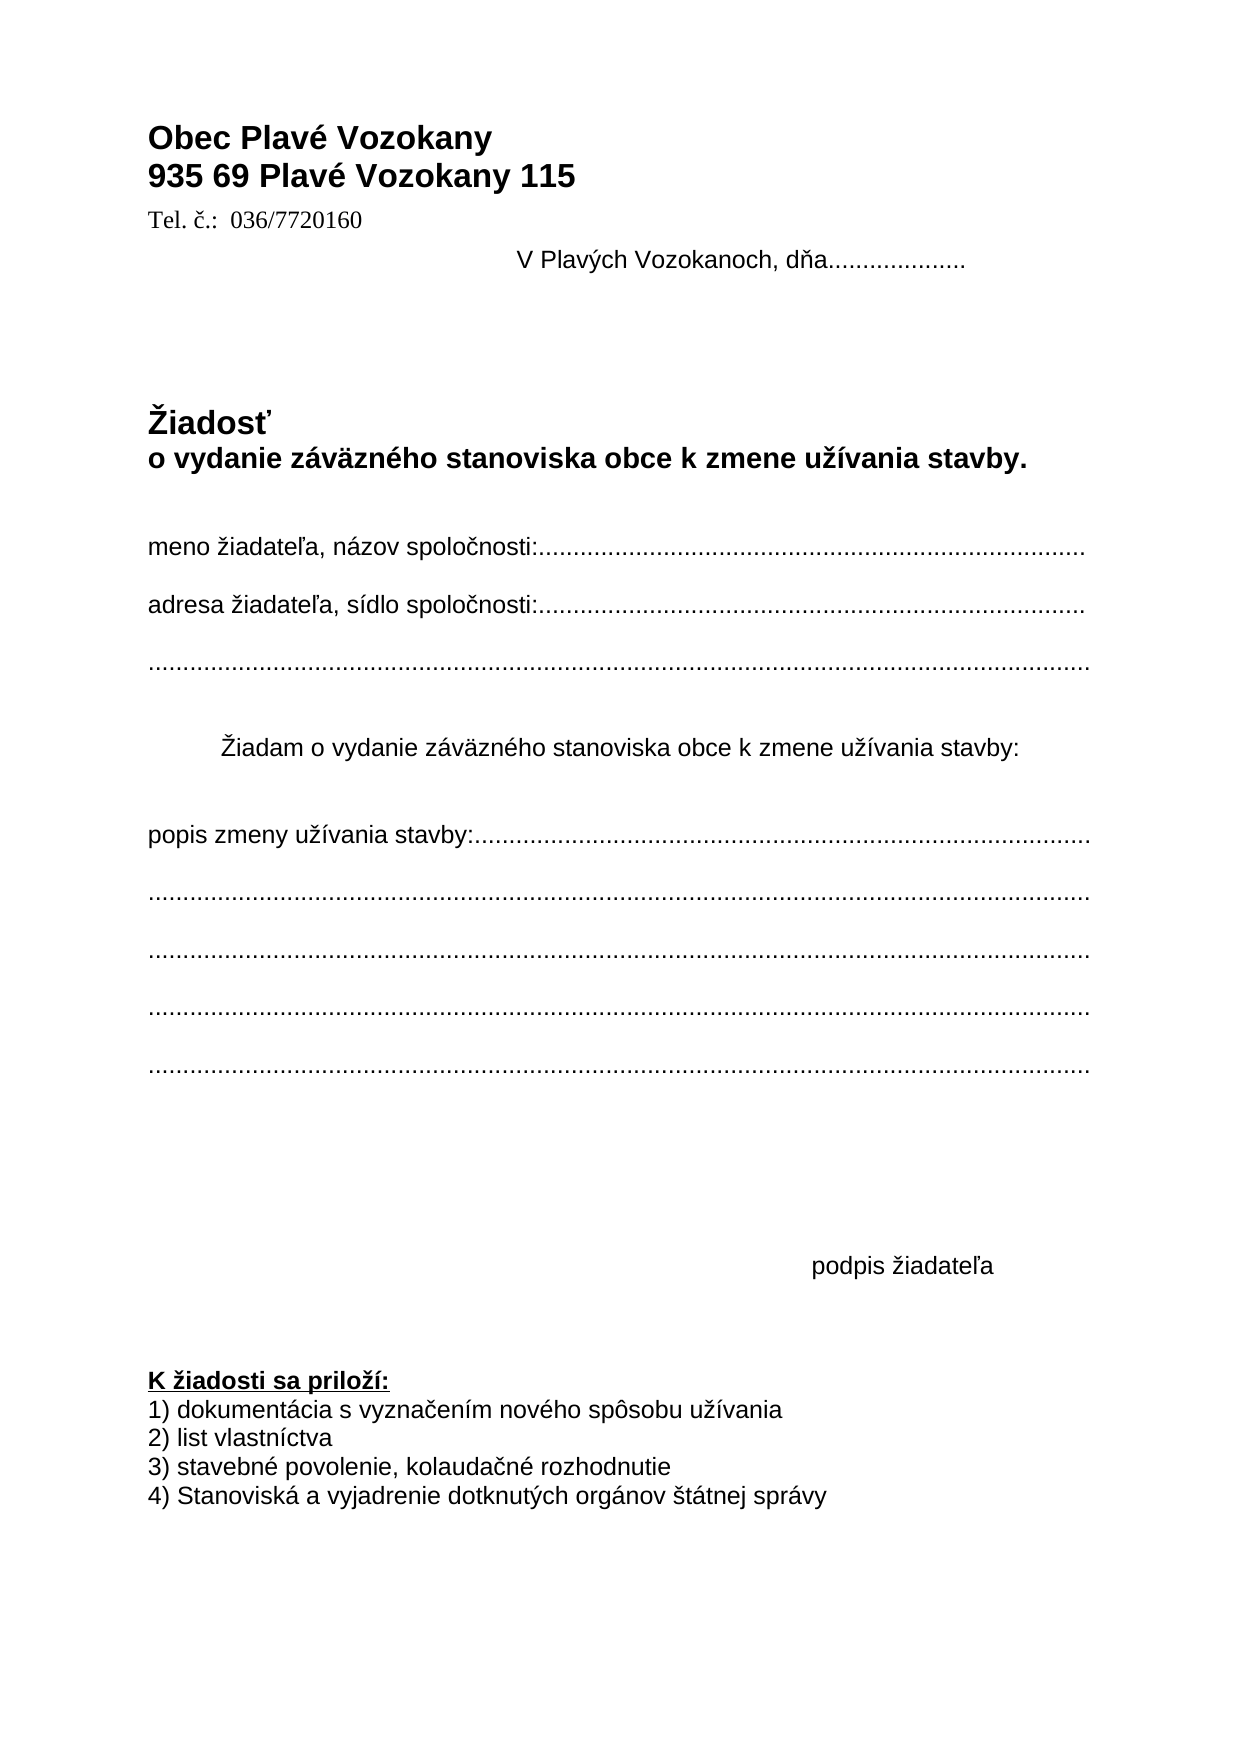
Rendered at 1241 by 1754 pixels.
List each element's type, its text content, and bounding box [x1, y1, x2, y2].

subtitle Žiadosť [148, 403, 1092, 441]
subtitle Obec Plavé Vozokany [148, 118, 1092, 157]
text podpis žiadateľa [148, 1251, 1092, 1280]
text ........................................................................................................................................ [148, 877, 1092, 906]
text V Plavých Vozokanoch, dňa.................... [148, 244, 1092, 273]
subtitle 935 69 Plavé Vozokany 115 [148, 157, 1092, 195]
text K žiadosti sa priloží: [148, 1366, 1092, 1395]
text ........................................................................................................................................ [148, 647, 1092, 676]
text ........................................................................................................................................ [148, 992, 1092, 1021]
text Tel. č.: 036/7720160 [148, 205, 1092, 234]
text 3) stavebné povolenie, kolaudačné rozhodnutie [148, 1452, 1092, 1481]
text Žiadam o vydanie záväzného stanoviska obce k zmene užívania stavby: [148, 733, 1092, 762]
subtitle o vydanie záväzného stanoviska obce k zmene užívania stavby. [148, 441, 1092, 475]
text adresa žiadateľa, sídlo spoločnosti:............................................................................... [148, 590, 1092, 618]
text popis zmeny užívania stavby:......................................................................................... [148, 820, 1092, 848]
text ........................................................................................................................................ [148, 935, 1092, 963]
text meno žiadateľa, názov spoločnosti:............................................................................... [148, 532, 1092, 561]
text 2) list vlastníctva [148, 1423, 1092, 1452]
text ........................................................................................................................................ [148, 1050, 1092, 1078]
text 4) Stanoviská a vyjadrenie dotknutých orgánov štátnej správy [148, 1481, 1092, 1510]
text 1) dokumentácia s vyznačením nového spôsobu užívania [148, 1395, 1092, 1423]
